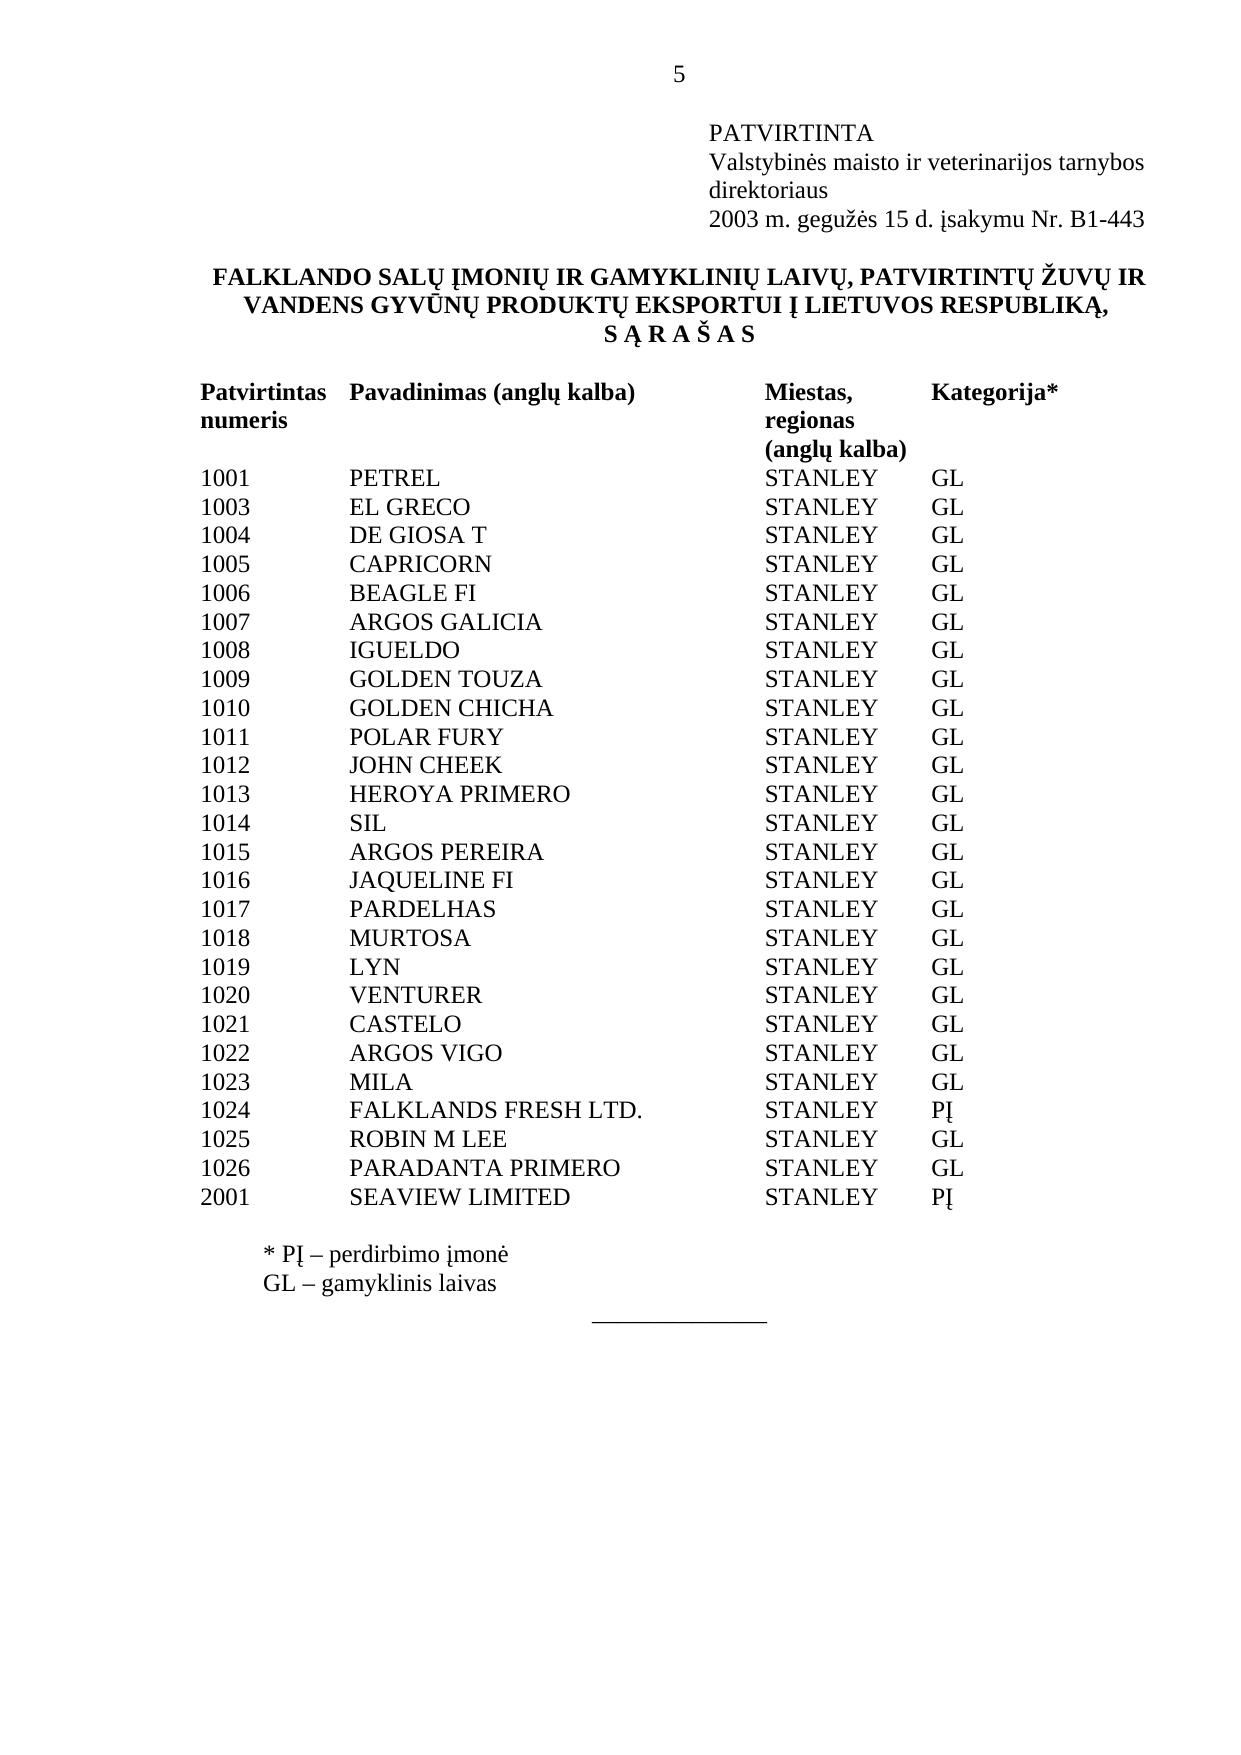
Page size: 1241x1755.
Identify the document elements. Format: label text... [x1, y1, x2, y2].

table_cell STANLEY [753, 521, 920, 549]
table_cell Venturer [338, 981, 753, 1009]
table_cell 1011 [189, 722, 338, 751]
table_cell 1016 [189, 866, 338, 894]
text * PĮ – perdirbimo įmonė [189, 1239, 1181, 1268]
table_cell 1017 [189, 894, 338, 923]
table_cell 1003 [189, 492, 338, 521]
text PATVIRTINTA [177, 118, 1181, 147]
table_cell STANLEY [753, 549, 920, 578]
table_cell STANLEY [753, 607, 920, 636]
table_cell GL [920, 463, 1143, 492]
table_cell GL [920, 981, 1143, 1009]
table_cell STANLEY [753, 664, 920, 693]
table_cell GL [920, 1153, 1143, 1182]
table_cell 1008 [189, 636, 338, 664]
table_cell GL [920, 521, 1143, 549]
table_cell GL [920, 1067, 1143, 1096]
table_cell GL [920, 549, 1143, 578]
table_cell Castelo [338, 1009, 753, 1038]
table_cell 1023 [189, 1067, 338, 1096]
table_cell 1021 [189, 1009, 338, 1038]
table_cell Capricorn [338, 549, 753, 578]
table_cell 1022 [189, 1038, 338, 1067]
table_cell STANLEY [753, 1067, 920, 1096]
table_cell STANLEY [753, 808, 920, 837]
table_cell 1007 [189, 607, 338, 636]
table_cell GL [920, 636, 1143, 664]
table_cell John Cheek [338, 751, 753, 779]
table_cell STANLEY [753, 1038, 920, 1067]
table_cell Golden Touza [338, 664, 753, 693]
table_cell 1026 [189, 1153, 338, 1182]
table_cell 2001 [189, 1182, 338, 1211]
table_cell STANLEY [753, 1096, 920, 1124]
table_cell Pardelhas [338, 894, 753, 923]
table_cell PĮ [920, 1096, 1143, 1124]
table_cell Polar Fury [338, 722, 753, 751]
table_cell PĮ [920, 1182, 1143, 1211]
table_cell GL [920, 664, 1143, 693]
table_cell 1010 [189, 693, 338, 722]
table_cell STANLEY [753, 636, 920, 664]
table_cell Argos Vigo [338, 1038, 753, 1067]
table_cell Robin M Lee [338, 1124, 753, 1153]
table_cell El Greco [338, 492, 753, 521]
table_cell STANLEY [753, 981, 920, 1009]
table_cell Paradanta Primero [338, 1153, 753, 1182]
table_cell STANLEY [753, 578, 920, 607]
table_cell Argos Pereira [338, 837, 753, 866]
table_cell GL [920, 693, 1143, 722]
table_cell STANLEY [753, 1182, 920, 1211]
table_cell STANLEY [753, 894, 920, 923]
table_cell STANLEY [753, 952, 920, 981]
table_cell 1004 [189, 521, 338, 549]
table_cell Murtosa [338, 923, 753, 952]
table_header Kategorija* [920, 377, 1143, 463]
text 2003 m. gegužės 15 d. įsakymu Nr. B1-443 [177, 204, 1181, 233]
table_cell STANLEY [753, 751, 920, 779]
text FALKLANDO SALŲ ĮMONIŲ IR GAMYKLINIŲ LAIVŲ, patvirtintų žuvų ir vandens gyvūnų produktų eksportui į LIETUVOS RESPUBLIKĄ, [177, 262, 1181, 319]
text GL – gamyklinis laivas [189, 1268, 1181, 1297]
table_cell Falklands Fresh Ltd. [338, 1096, 753, 1124]
table_cell STANLEY [753, 779, 920, 808]
text Valstybinės maisto ir veterinarijos tarnybos [177, 147, 1181, 176]
table_cell STANLEY [753, 837, 920, 866]
table_cell GL [920, 952, 1143, 981]
table_cell 1009 [189, 664, 338, 693]
table_header Miestas, regionas (anglų kalba) [753, 377, 920, 463]
table_cell Igueldo [338, 636, 753, 664]
table_cell 1013 [189, 779, 338, 808]
table_cell GL [920, 923, 1143, 952]
text s ą r a š a s [177, 319, 1181, 348]
table_cell 1014 [189, 808, 338, 837]
table_cell Sil [338, 808, 753, 837]
table_cell STANLEY [753, 866, 920, 894]
table_cell GL [920, 808, 1143, 837]
table_cell GL [920, 492, 1143, 521]
table_cell Mila [338, 1067, 753, 1096]
table_cell Beagle FI [338, 578, 753, 607]
text direktoriaus [177, 176, 1181, 204]
table_cell GL [920, 607, 1143, 636]
table_cell 1018 [189, 923, 338, 952]
table_cell STANLEY [753, 1009, 920, 1038]
table_cell GL [920, 751, 1143, 779]
table_cell De Giosa T [338, 521, 753, 549]
table_cell Argos Galicia [338, 607, 753, 636]
table_header Pavadinimas (anglų kalba) [338, 377, 753, 463]
table_cell STANLEY [753, 463, 920, 492]
table_cell GL [920, 578, 1143, 607]
table_cell STANLEY [753, 492, 920, 521]
table_cell 1020 [189, 981, 338, 1009]
table_cell STANLEY [753, 1153, 920, 1182]
table_cell GL [920, 1124, 1143, 1153]
table_cell Petrel [338, 463, 753, 492]
table_cell 1024 [189, 1096, 338, 1124]
table_cell GL [920, 1038, 1143, 1067]
table_cell GL [920, 894, 1143, 923]
table_cell 1015 [189, 837, 338, 866]
table_cell STANLEY [753, 1124, 920, 1153]
table_cell Heroya Primero [338, 779, 753, 808]
table_cell GL [920, 779, 1143, 808]
table_cell GL [920, 837, 1143, 866]
table_cell Seaview Limited [338, 1182, 753, 1211]
table_cell 1006 [189, 578, 338, 607]
table_cell Jaqueline FI [338, 866, 753, 894]
table_cell GL [920, 722, 1143, 751]
table_header Patvirtintas numeris [189, 377, 338, 463]
table_cell 1019 [189, 952, 338, 981]
table_cell STANLEY [753, 722, 920, 751]
table_cell STANLEY [753, 923, 920, 952]
table_cell GL [920, 866, 1143, 894]
table_cell 1012 [189, 751, 338, 779]
table_cell 1001 [189, 463, 338, 492]
table_cell 1005 [189, 549, 338, 578]
table_cell STANLEY [753, 693, 920, 722]
text ______________ [177, 1297, 1181, 1326]
table_cell Lyn [338, 952, 753, 981]
table_cell 1025 [189, 1124, 338, 1153]
table_cell Golden Chicha [338, 693, 753, 722]
table_cell GL [920, 1009, 1143, 1038]
